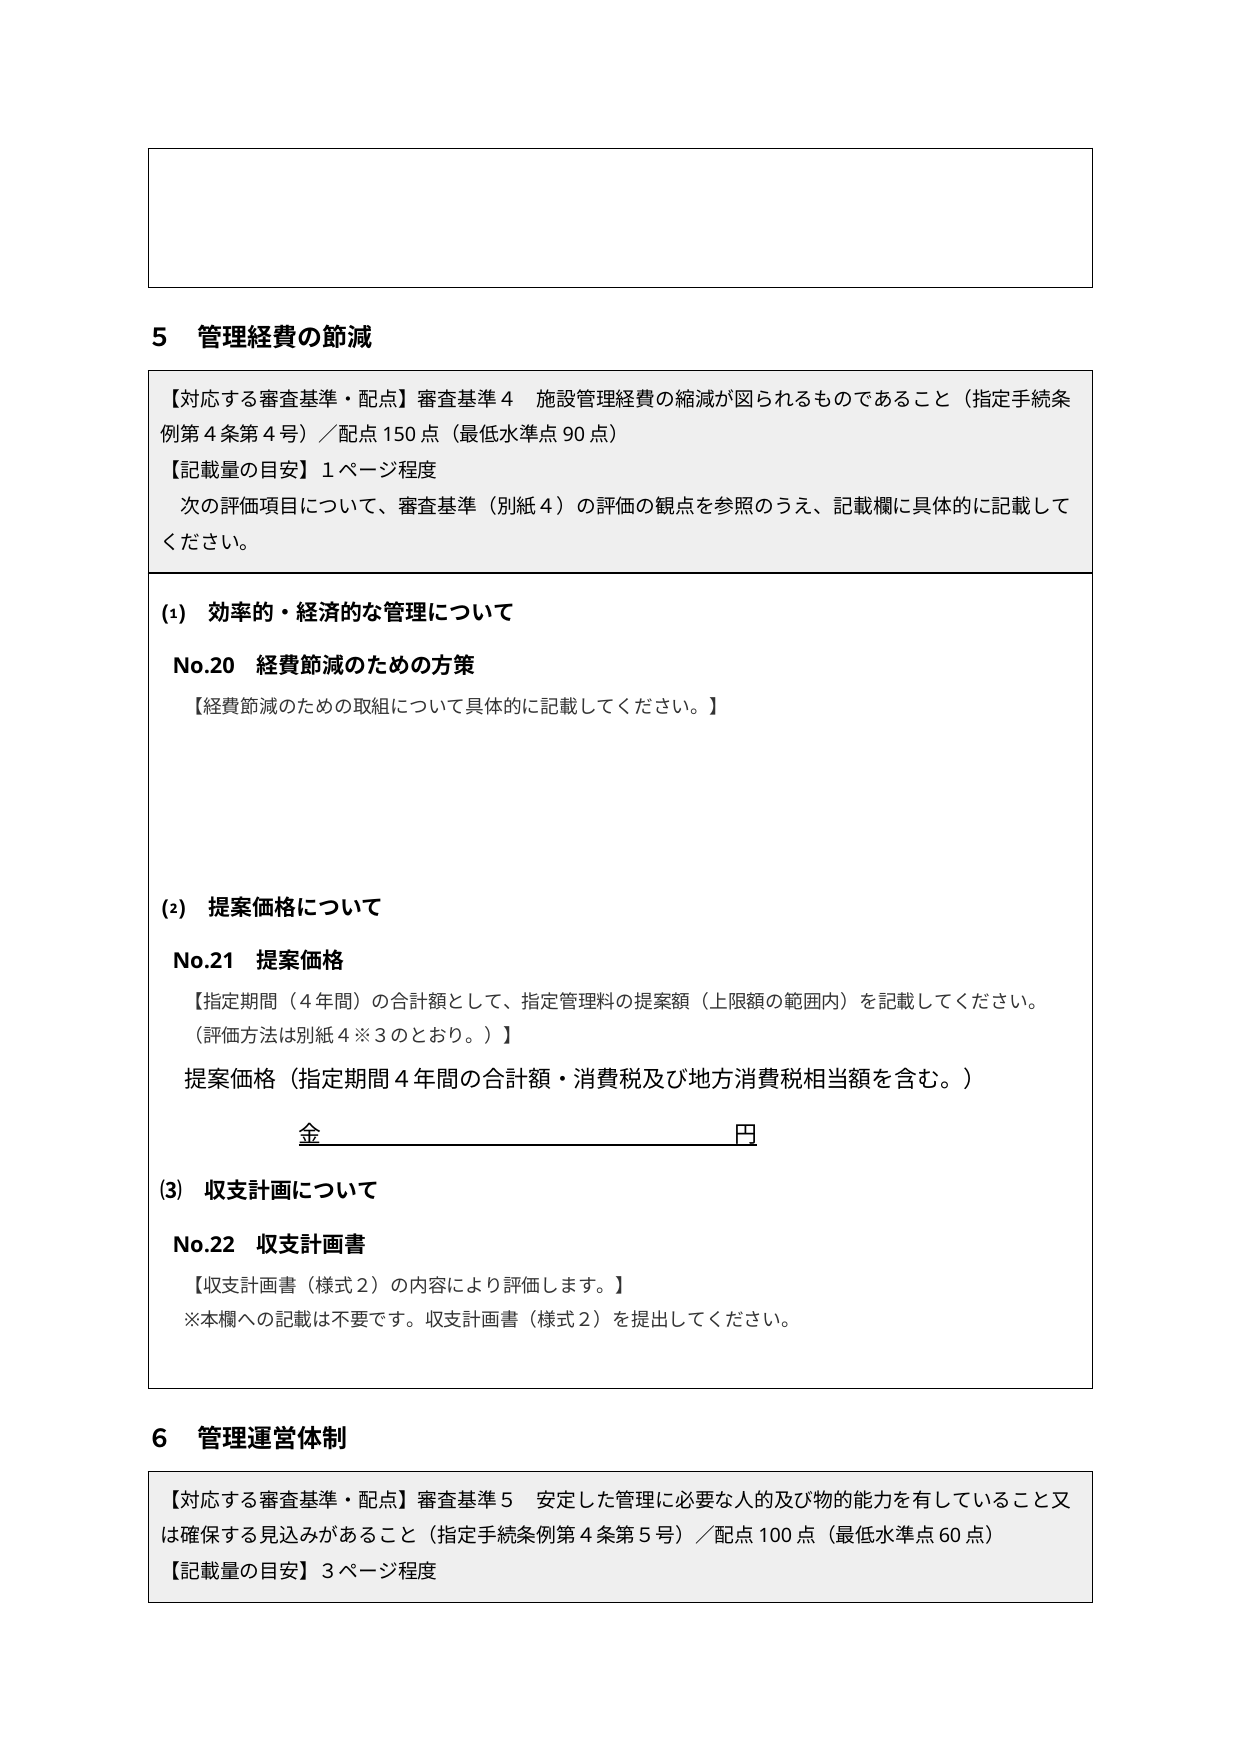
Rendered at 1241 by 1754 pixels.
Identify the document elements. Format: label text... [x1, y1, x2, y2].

text ５ 管理経費の節減 [148, 317, 1093, 353]
table_cell [149, 149, 1092, 287]
text ６ 管理運営体制 [148, 1418, 1093, 1454]
table_header 【対応する審査基準・配点】審査基準５ 安定した管理に必要な人的及び物的能力を有していること又は確保する見込みがあること（指定手続条例第４条第５号）／配点100点（最低水準点60点） 【記載量の目安】３ページ程度 [149, 1472, 1092, 1602]
table_cell ⑴ 効率的・経済的な管理について No.20 経費節減のための方策 【経費節減のための取組について具体的に記載してください。】 ⑵ 提案価格について No.21 提案価格 【指定期間（４年間）の合計額として、指定管理料の提案額（上限額の範囲内）を記載してください。（評価方法は別紙４※３のとおり。）】 提案価格（指定期間４年間の合計額・消費税及び地方消費税相当額を含む。） 金 円 ⑶ 収支計画について No.22 収支計画書 【収支計画書（様式２）の内容により評価します。】 ※本欄への記載は不要です。収支計画書（様式２）を提出してください。 [149, 574, 1092, 1388]
table_header 【対応する審査基準・配点】審査基準４ 施設管理経費の縮減が図られるものであること（指定手続条例第４条第４号）／配点150点（最低水準点90点） 【記載量の目安】１ページ程度 次の評価項目について、審査基準（別紙４）の評価の観点を参照のうえ、記載欄に具体的に記載してください。 [149, 371, 1092, 572]
